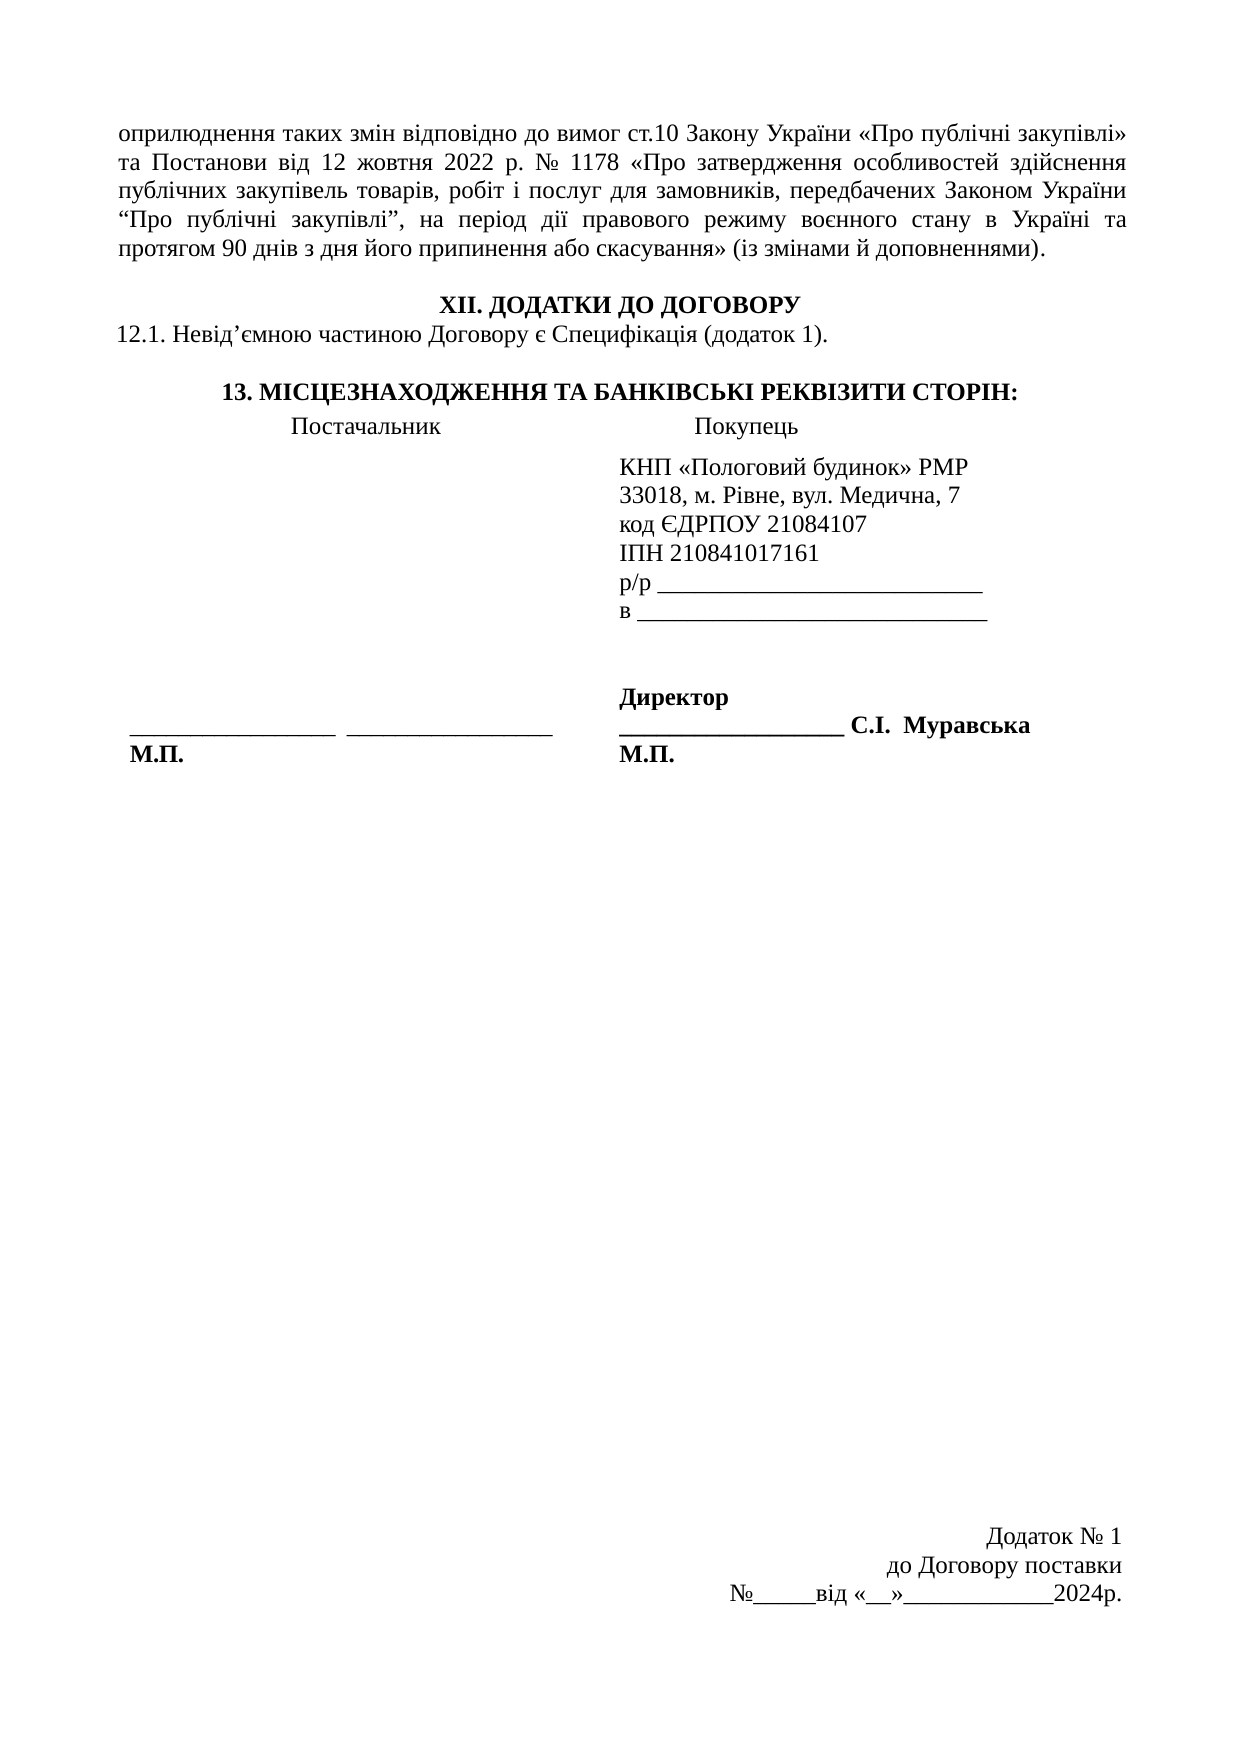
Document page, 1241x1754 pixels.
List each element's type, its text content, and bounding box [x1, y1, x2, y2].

text XII. ДОДАТКИ ДО ДОГОВОРУ [118, 291, 1122, 319]
table_header [1153, 406, 1164, 446]
table_cell КНП «Пологовий будинок» РМР 33018, м. Рівне, вул. Медична, 7 код ЄДРПОУ 21084107 ІПН 210841017161 р/р __________________________ в ____________________________ Директор __________________ С.І. Муравська М.П. [614, 446, 1164, 773]
table_header Постачальник [118, 406, 613, 446]
table_cell _________________ _________________ М.П. [118, 446, 613, 773]
text 13. МІСЦЕЗНАХОДЖЕННЯ ТА БАНКІВСЬКІ РЕКВІЗИТИ СТОРІН: [118, 377, 1122, 406]
table_header Покупець [614, 406, 1152, 446]
text до Договору поставки [118, 1550, 1122, 1578]
text Додаток № 1 [118, 1521, 1122, 1550]
text №_____від «__»____________2024р. [118, 1578, 1122, 1607]
text 12.1. Невід’ємною частиною Договору є Специфікація (додаток 1). [103, 319, 1122, 348]
text оприлюднення таких змін відповідно до вимог ст.10 Закону України «Про публічні закупівлі» та Постанови від 12 жовтня 2022 р. № 1178 «Про затвердження особливостей здійснення публічних закупівель товарів, робіт і послуг для замовників, передбачених Законом України “Про публічні закупівлі”, на період дії правового режиму воєнного стану в Україні та протягом 90 днів з дня його припинення або скасування» (із змінами й доповненнями). [118, 118, 1128, 262]
